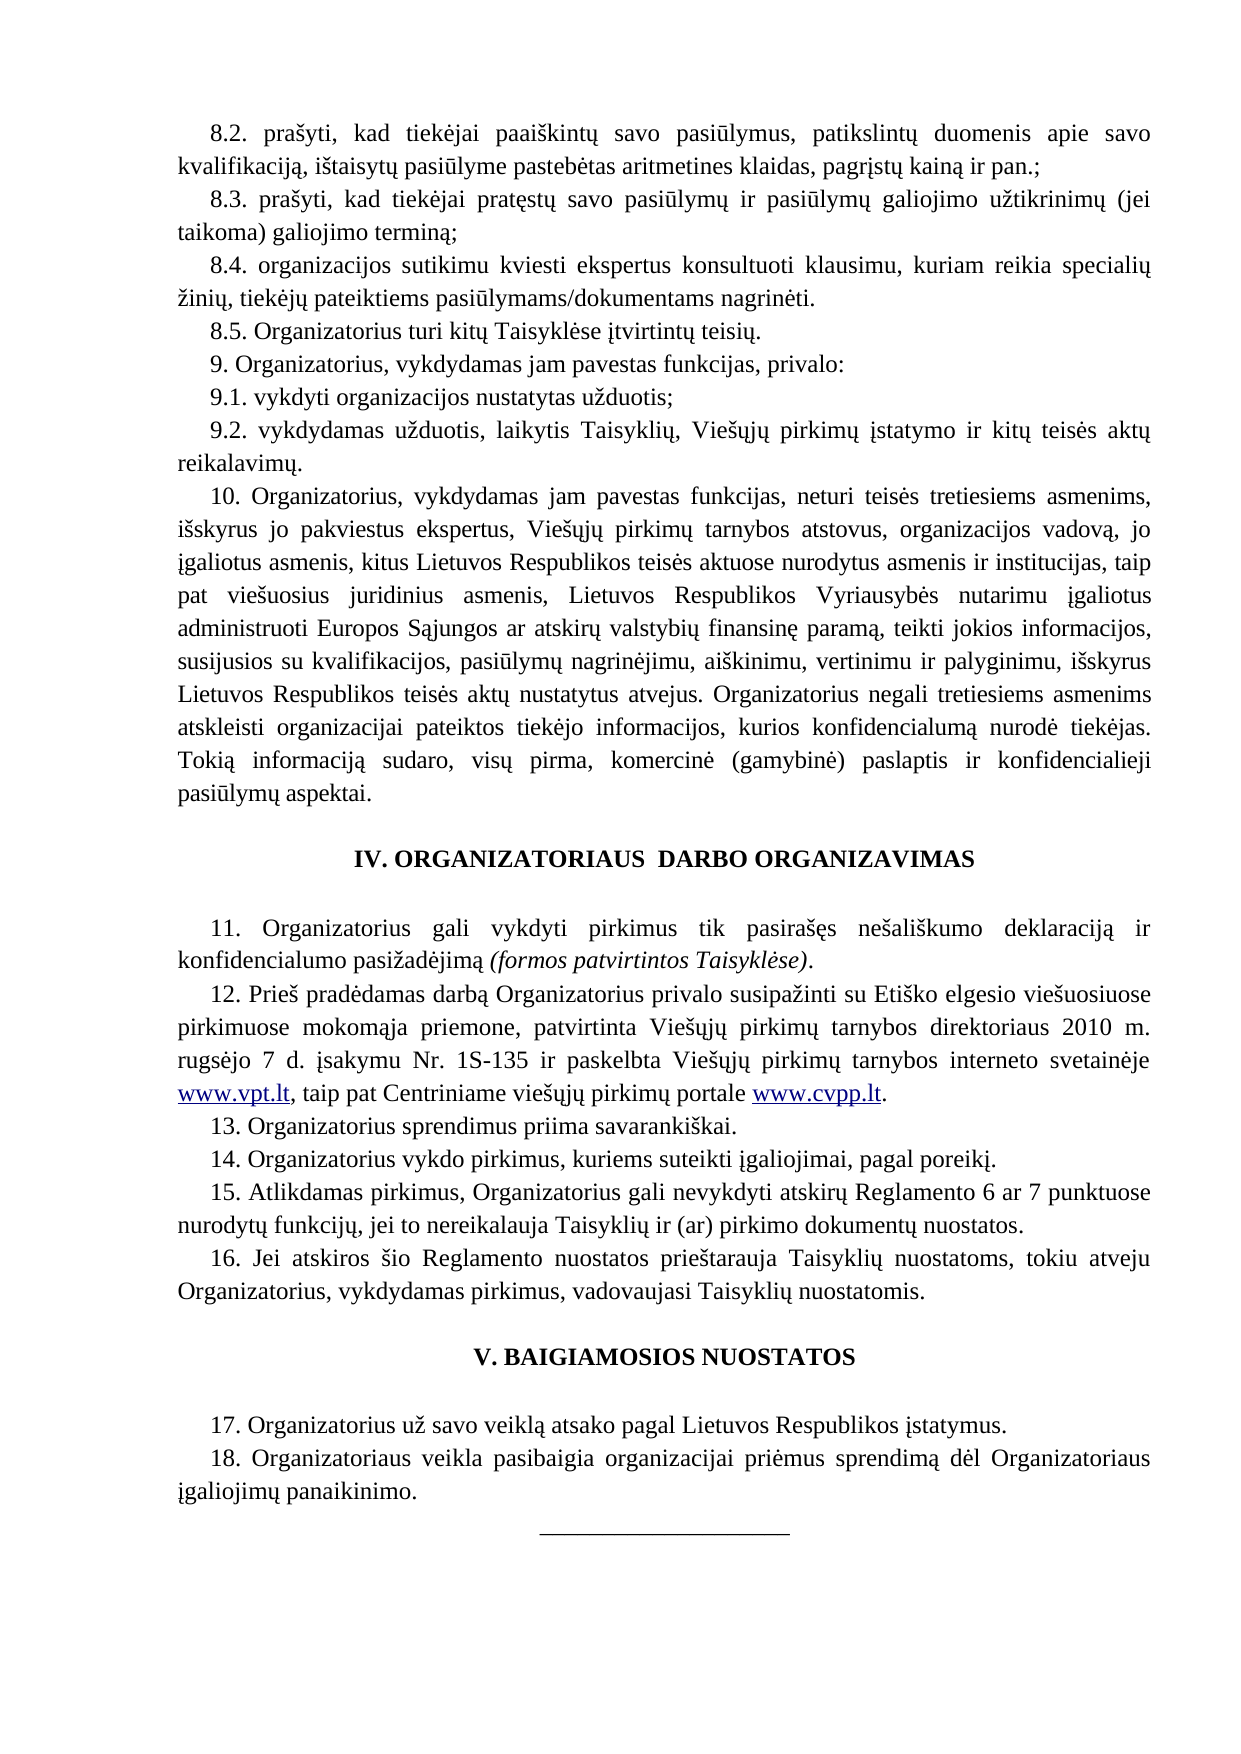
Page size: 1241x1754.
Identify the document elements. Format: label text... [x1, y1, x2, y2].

text 16. Jei atskiros šio Reglamento nuostatos prieštarauja Taisyklių nuostatoms, tokiu atveju Organizatorius, vykdydamas pirkimus, vadovaujasi Taisyklių nuostatomis. [177, 1243, 1152, 1304]
text 10. Organizatorius, vykdydamas jam pavestas funkcijas, neturi teisės tretiesiems asmenims, išskyrus jo pakviestus ekspertus, Viešųjų pirkimų tarnybos atstovus, organizacijos vadovą, jo įgaliotus asmenis, kitus Lietuvos Respublikos teisės aktuose nurodytus asmenis ir institucijas, taip pat viešuosius juridinius asmenis, Lietuvos Respublikos Vyriausybės nutarimu įgaliotus administruoti Europos Sąjungos ar atskirų valstybių finansinę paramą, teikti jokios informacijos, susijusios su kvalifikacijos, pasiūlymų nagrinėjimu, aiškinimu, vertinimu ir palyginimu, išskyrus Lietuvos Respublikos teisės aktų nustatytus atvejus. Organizatorius negali tretiesiems asmenims atskleisti organizacijai pateiktos tiekėjo informacijos, kurios konfidencialumą nurodė tiekėjas. Tokią informaciją sudaro, visų pirma, komercinė (gamybinė) paslaptis ir konfidencialieji pasiūlymų aspektai. [177, 481, 1152, 807]
text 9.1. vykdyti organizacijos nustatytas užduotis; [177, 382, 1152, 411]
text ____________________ [177, 1509, 1152, 1538]
text 9.2. vykdydamas užduotis, laikytis Taisyklių, Viešųjų pirkimų įstatymo ir kitų teisės aktų reikalavimų. [177, 415, 1152, 477]
text 11. Organizatorius gali vykdyti pirkimus tik pasirašęs nešališkumo deklaraciją ir konfidencialumo pasižadėjimą (formos patvirtintos Taisyklėse). [177, 913, 1152, 974]
text 9. Organizatorius, vykdydamas jam pavestas funkcijas, privalo: [177, 349, 1152, 378]
text 18. Organizatoriaus veikla pasibaigia organizacijai priėmus sprendimą dėl Organizatoriaus įgaliojimų panaikinimo. [177, 1443, 1152, 1505]
text 17. Organizatorius už savo veiklą atsako pagal Lietuvos Respublikos įstatymus. [177, 1410, 1152, 1439]
text 8.5. Organizatorius turi kitų Taisyklėse įtvirtintų teisių. [177, 316, 1152, 345]
text 8.3. prašyti, kad tiekėjai pratęstų savo pasiūlymų ir pasiūlymų galiojimo užtikrinimų (jei taikoma) galiojimo terminą; [177, 184, 1152, 246]
text 8.2. prašyti, kad tiekėjai paaiškintų savo pasiūlymus, patikslintų duomenis apie savo kvalifikaciją, ištaisytų pasiūlyme pastebėtas aritmetines klaidas, pagrįstų kainą ir pan.; [177, 118, 1152, 180]
text 12. Prieš pradėdamas darbą Organizatorius privalo susipažinti su Etiško elgesio viešuosiuose pirkimuose mokomąja priemone, patvirtinta Viešųjų pirkimų tarnybos direktoriaus 2010 m. rugsėjo 7 d. įsakymu Nr. 1S-135 ir paskelbta Viešųjų pirkimų tarnybos interneto svetainėje www.vpt.lt, taip pat Centriniame viešųjų pirkimų portale www.cvpp.lt. [177, 979, 1152, 1106]
text V. BAIGIAMOSIOS NUOSTATOS [177, 1342, 1152, 1371]
text 14. Organizatorius vykdo pirkimus, kuriems suteikti įgaliojimai, pagal poreikį. [177, 1144, 1152, 1172]
text 13. Organizatorius sprendimus priima savarankiškai. [177, 1111, 1152, 1139]
text 8.4. organizacijos sutikimu kviesti ekspertus konsultuoti klausimu, kuriam reikia specialių žinių, tiekėjų pateiktiems pasiūlymams/dokumentams nagrinėti. [177, 250, 1152, 312]
text 15. Atlikdamas pirkimus, Organizatorius gali nevykdyti atskirų Reglamento 6 ar 7 punktuose nurodytų funkcijų, jei to nereikalauja Taisyklių ir (ar) pirkimo dokumentų nuostatos. [177, 1177, 1152, 1238]
text IV. Organizatoriaus DARBO ORGANIZAVIMAS [177, 844, 1152, 873]
